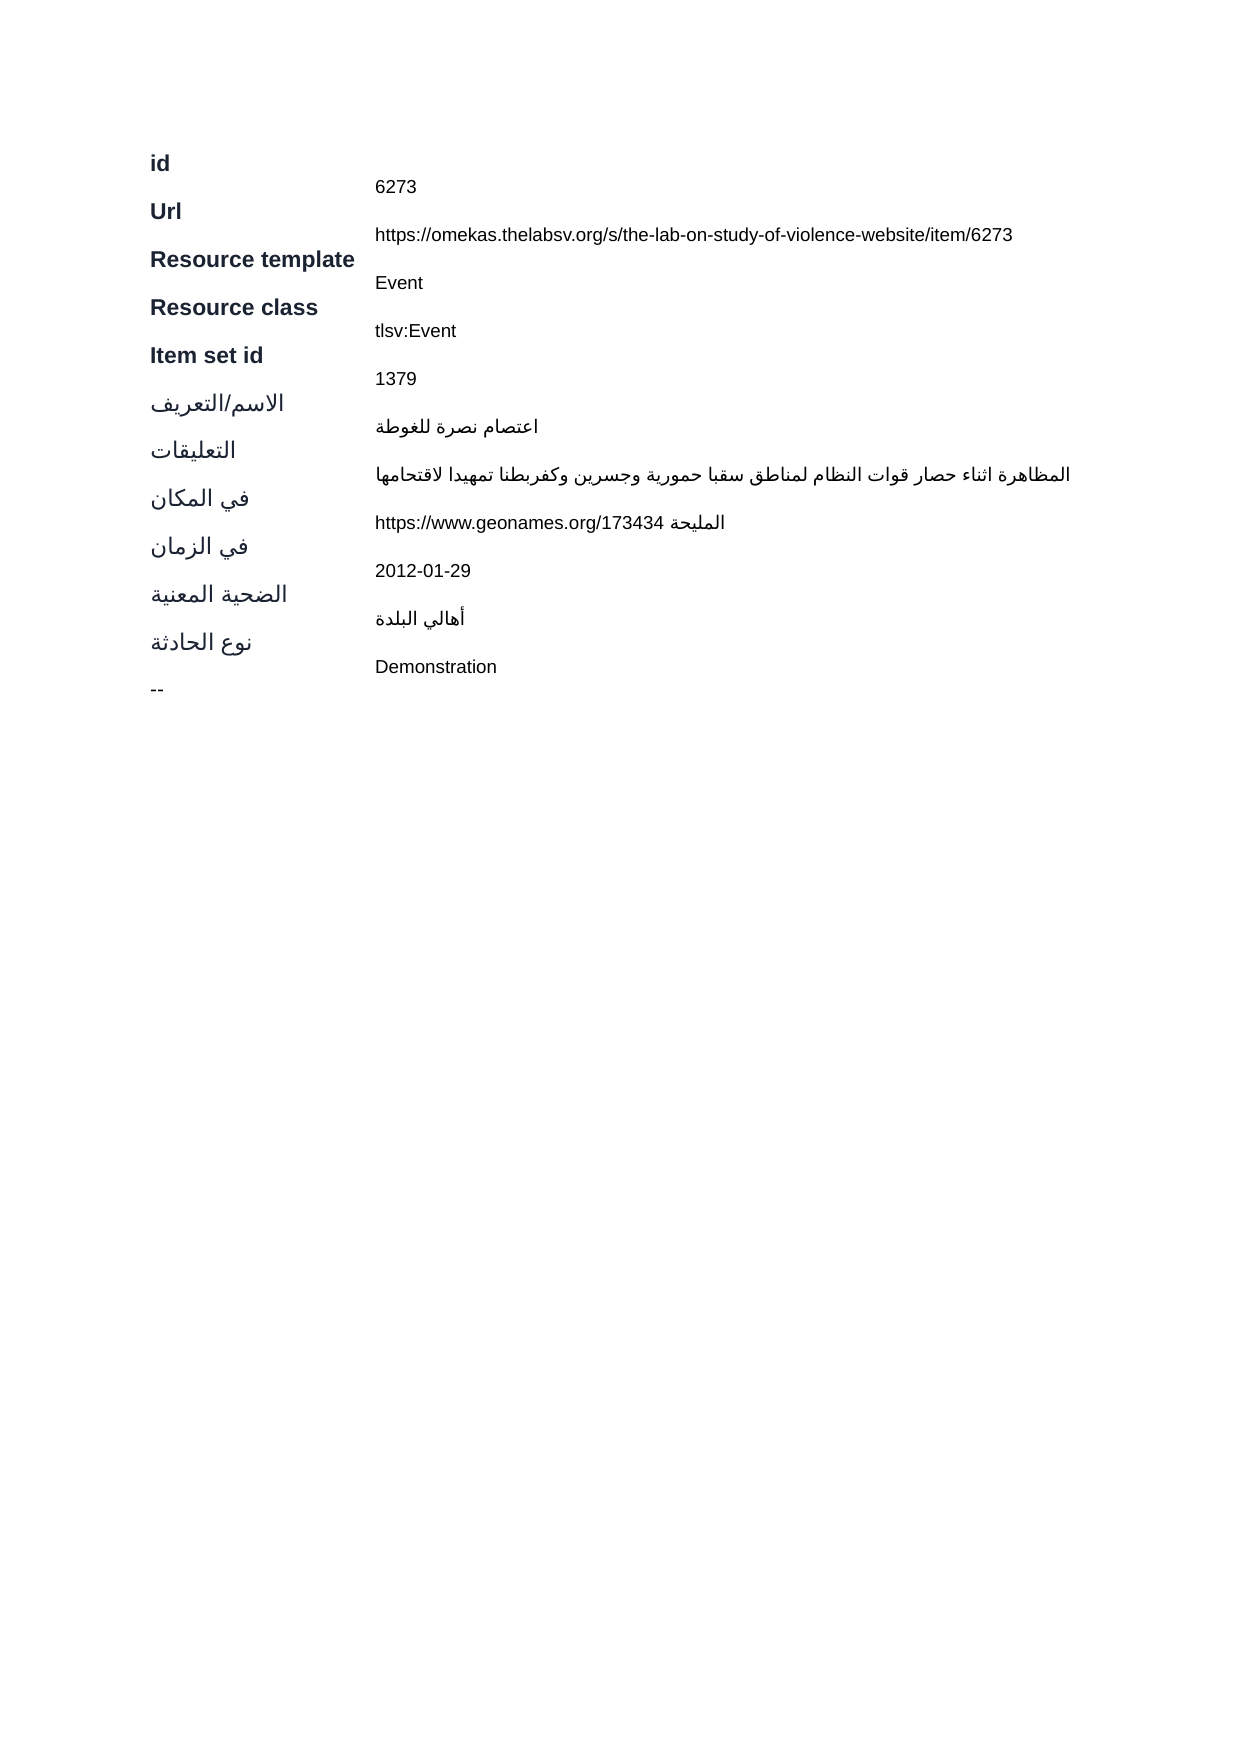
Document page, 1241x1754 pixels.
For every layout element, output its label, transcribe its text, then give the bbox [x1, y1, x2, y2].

text Url [150, 198, 1090, 224]
text id [150, 150, 1090, 176]
text اعتصام نصرة للغوطة [375, 416, 1090, 437]
text أهالي البلدة [375, 608, 1090, 629]
text التعليقات [150, 437, 1090, 464]
text Resource class [150, 294, 1090, 320]
text في الزمان [150, 533, 1090, 560]
text 6273 [375, 176, 1090, 198]
text 1379 [375, 368, 1090, 389]
text Item set id [150, 342, 1090, 368]
text https://omekas.thelabsv.org/s/the-lab-on-study-of-violence-website/item/6273 [375, 224, 1090, 246]
text في المكان [150, 485, 1090, 512]
text -- [150, 677, 1090, 701]
text نوع الحادثة [150, 629, 1090, 656]
text Event [375, 272, 1090, 294]
text الاسم/التعريف [150, 389, 1090, 416]
text الضحية المعنية [150, 581, 1090, 608]
text المظاهرة اثناء حصار قوات النظام لمناطق سقبا حمورية وجسرين وكفربطنا تمهيدا لاقتحامها [375, 464, 1090, 485]
text Demonstration [375, 656, 1090, 677]
text 2012-01-29 [375, 560, 1090, 581]
text Resource template [150, 246, 1090, 272]
text https://www.geonames.org/173434 المليحة [375, 512, 1090, 533]
text tlsv:Event [375, 320, 1090, 342]
